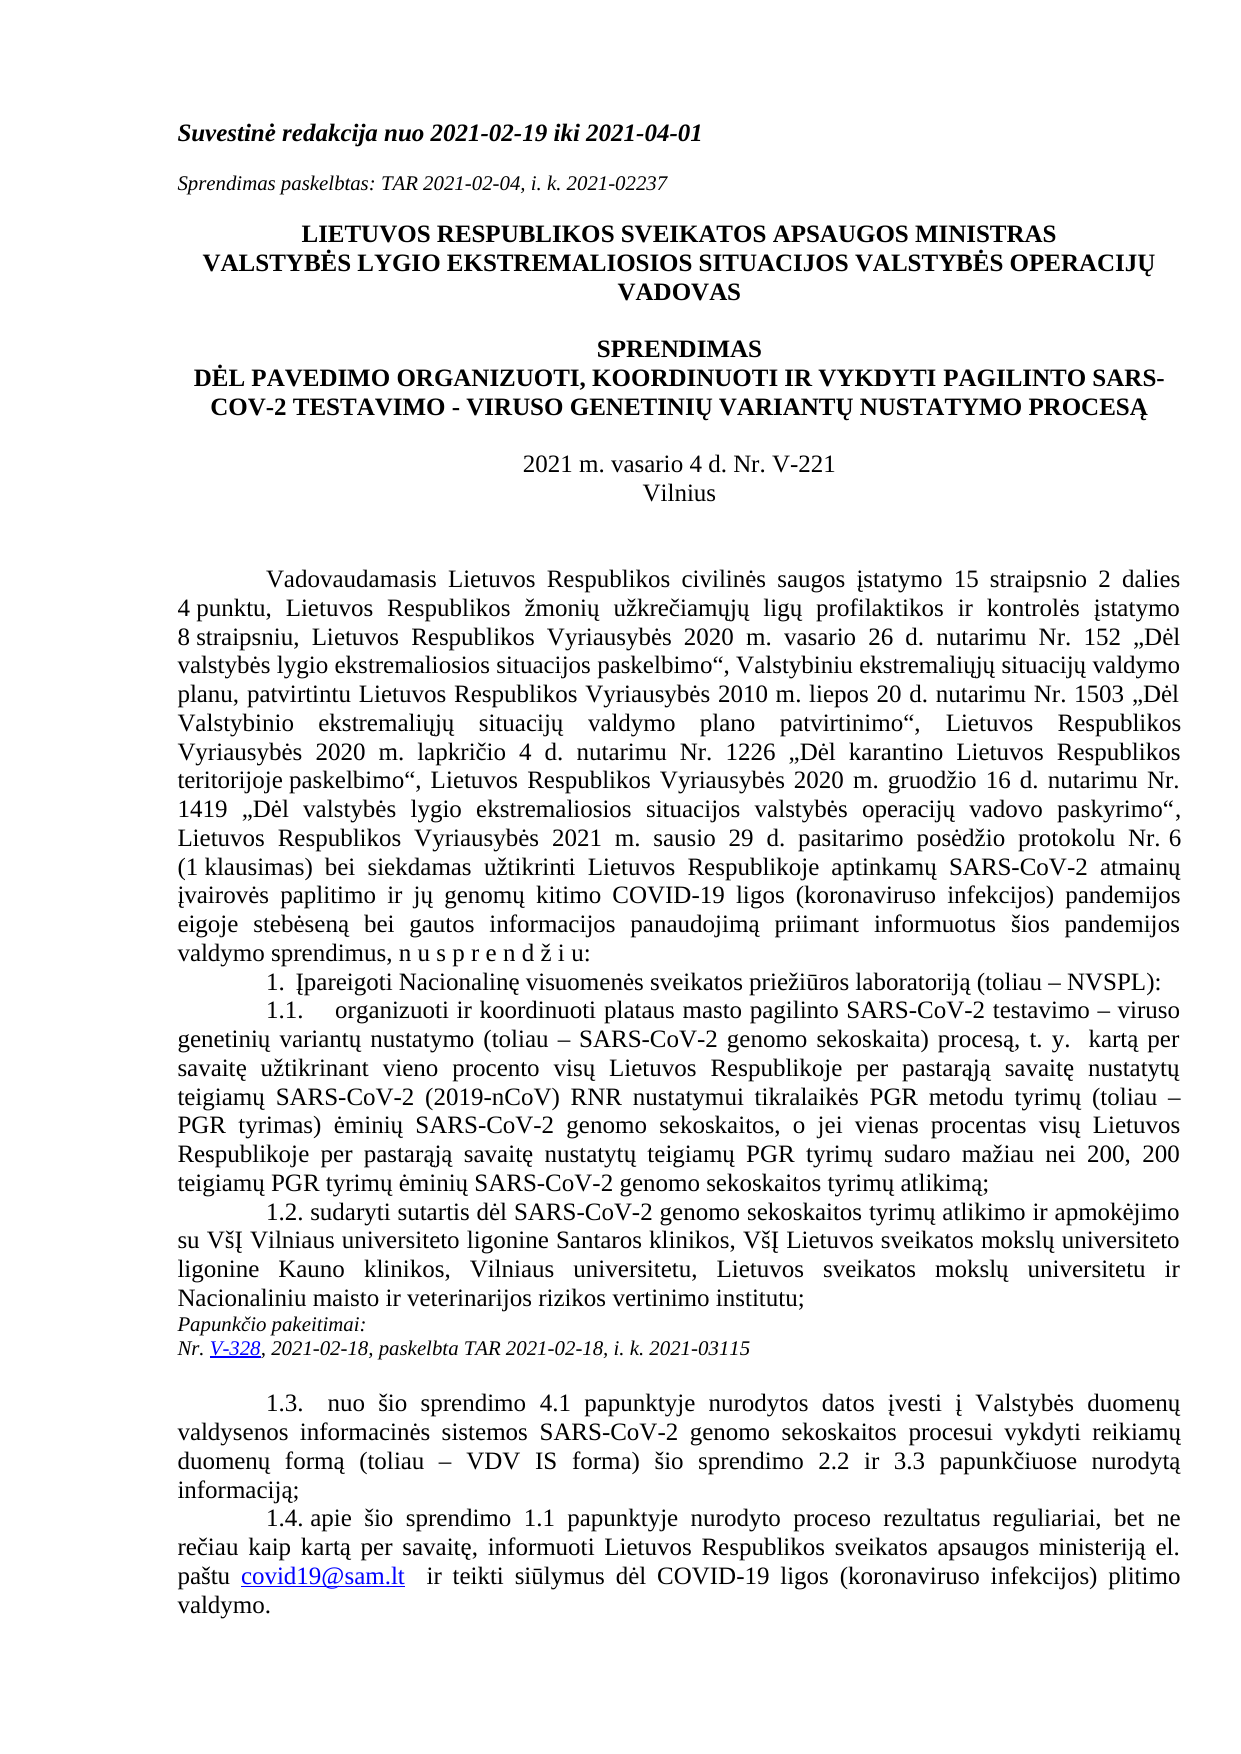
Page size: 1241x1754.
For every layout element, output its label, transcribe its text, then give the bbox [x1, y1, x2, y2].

text Papunkčio pakeitimai: [177, 1312, 1181, 1336]
text Vilnius [177, 478, 1181, 507]
text 1. Įpareigoti Nacionalinę visuomenės sveikatos priežiūros laboratoriją (toliau – NVSPL): [177, 967, 1181, 995]
text 1.1. organizuoti ir koordinuoti plataus masto pagilinto SARS-CoV-2 testavimo – viruso genetinių variantų nustatymo (toliau – SARS-CoV-2 genomo sekoskaita) procesą, t. y. kartą per savaitę užtikrinant vieno procento visų Lietuvos Respublikoje per pastarąją savaitę nustatytų teigiamų SARS-CoV-2 (2019-nCoV) RNR nustatymui tikralaikės PGR metodu tyrimų (toliau – PGR tyrimas) ėminių SARS-CoV-2 genomo sekoskaitos, o jei vienas procentas visų Lietuvos Respublikoje per pastarąją savaitę nustatytų teigiamų PGR tyrimų sudaro mažiau nei 200, 200 teigiamų PGR tyrimų ėminių SARS-CoV-2 genomo sekoskaitos tyrimų atlikimą; [177, 995, 1181, 1197]
text VALSTYBĖS LYGIO EKSTREMALIOSIOS SITUACIJOS VALSTYBĖS OPERACIJŲ VADOVAS [177, 248, 1181, 305]
text 1.2. sudaryti sutartis dėl SARS-CoV-2 genomo sekoskaitos tyrimų atlikimo ir apmokėjimo su VšĮ Vilniaus universiteto ligonine Santaros klinikos, VšĮ Lietuvos sveikatos mokslų universiteto ligonine Kauno klinikos, Vilniaus universitetu, Lietuvos sveikatos mokslų universitetu ir Nacionaliniu maisto ir veterinarijos rizikos vertinimo institutu; [177, 1197, 1181, 1312]
text SPRENDIMAS [177, 334, 1181, 363]
text Sprendimas paskelbtas: TAR 2021-02-04, i. k. 2021-02237 [177, 171, 1181, 195]
text LIETUVOS RESPUBLIKOS SVEIKATOS APSAUGOS MINISTRAS [177, 219, 1181, 248]
text Vadovaudamasis Lietuvos Respublikos civilinės saugos įstatymo 15 straipsnio 2 dalies 4 punktu, Lietuvos Respublikos žmonių užkrečiamųjų ligų profilaktikos ir kontrolės įstatymo 8 straipsniu, Lietuvos Respublikos Vyriausybės 2020 m. vasario 26 d. nutarimu Nr. 152 „Dėl valstybės lygio ekstremaliosios situacijos paskelbimo“, Valstybiniu ekstremaliųjų situacijų valdymo planu, patvirtintu Lietuvos Respublikos Vyriausybės 2010 m. liepos 20 d. nutarimu Nr. 1503 „Dėl Valstybinio ekstremaliųjų situacijų valdymo plano patvirtinimo“, Lietuvos Respublikos Vyriausybės 2020 m. lapkričio 4 d. nutarimu Nr. 1226 „Dėl karantino Lietuvos Respublikos teritorijoje paskelbimo“, Lietuvos Respublikos Vyriausybės 2020 m. gruodžio 16 d. nutarimu Nr. 1419 „Dėl valstybės lygio ekstremaliosios situacijos valstybės operacijų vadovo paskyrimo“, Lietuvos Respublikos Vyriausybės 2021 m. sausio 29 d. pasitarimo posėdžio protokolu Nr. 6 (1 klausimas) bei siekdamas užtikrinti Lietuvos Respublikoje aptinkamų SARS-CoV-2 atmainų įvairovės paplitimo ir jų genomų kitimo COVID-19 ligos (koronaviruso infekcijos) pandemijos eigoje stebėseną bei gautos informacijos panaudojimą priimant informuotus šios pandemijos valdymo sprendimus, n u s p r e n d ž i u: [177, 564, 1181, 967]
text 1.4. apie šio sprendimo 1.1 papunktyje nurodyto proceso rezultatus reguliariai, bet ne rečiau kaip kartą per savaitę, informuoti Lietuvos Respublikos sveikatos apsaugos ministeriją el. paštu covid19@sam.lt ir teikti siūlymus dėl COVID-19 ligos (koronaviruso infekcijos) plitimo valdymo. [177, 1503, 1181, 1618]
text 2021 m. vasario 4 d. Nr. V-221 [177, 449, 1181, 478]
text Nr. V-328, 2021-02-18, paskelbta TAR 2021-02-18, i. k. 2021-03115 [177, 1336, 1181, 1360]
text DĖL PAVEDIMO ORGANIZUOTI, KOORDINUOTI IR VYKDYTI PAGILINTO SARS-COV-2 TESTAVIMO - VIRUSO GENETINIŲ VARIANTŲ NUSTATYMO PROCESĄ [177, 363, 1181, 420]
text 1.3. nuo šio sprendimo 4.1 papunktyje nurodytos datos įvesti į Valstybės duomenų valdysenos informacinės sistemos SARS-CoV-2 genomo sekoskaitos procesui vykdyti reikiamų duomenų formą (toliau – VDV IS forma) šio sprendimo 2.2 ir 3.3 papunkčiuose nurodytą informaciją; [177, 1388, 1181, 1503]
text Suvestinė redakcija nuo 2021-02-19 iki 2021-04-01 [177, 118, 1181, 147]
